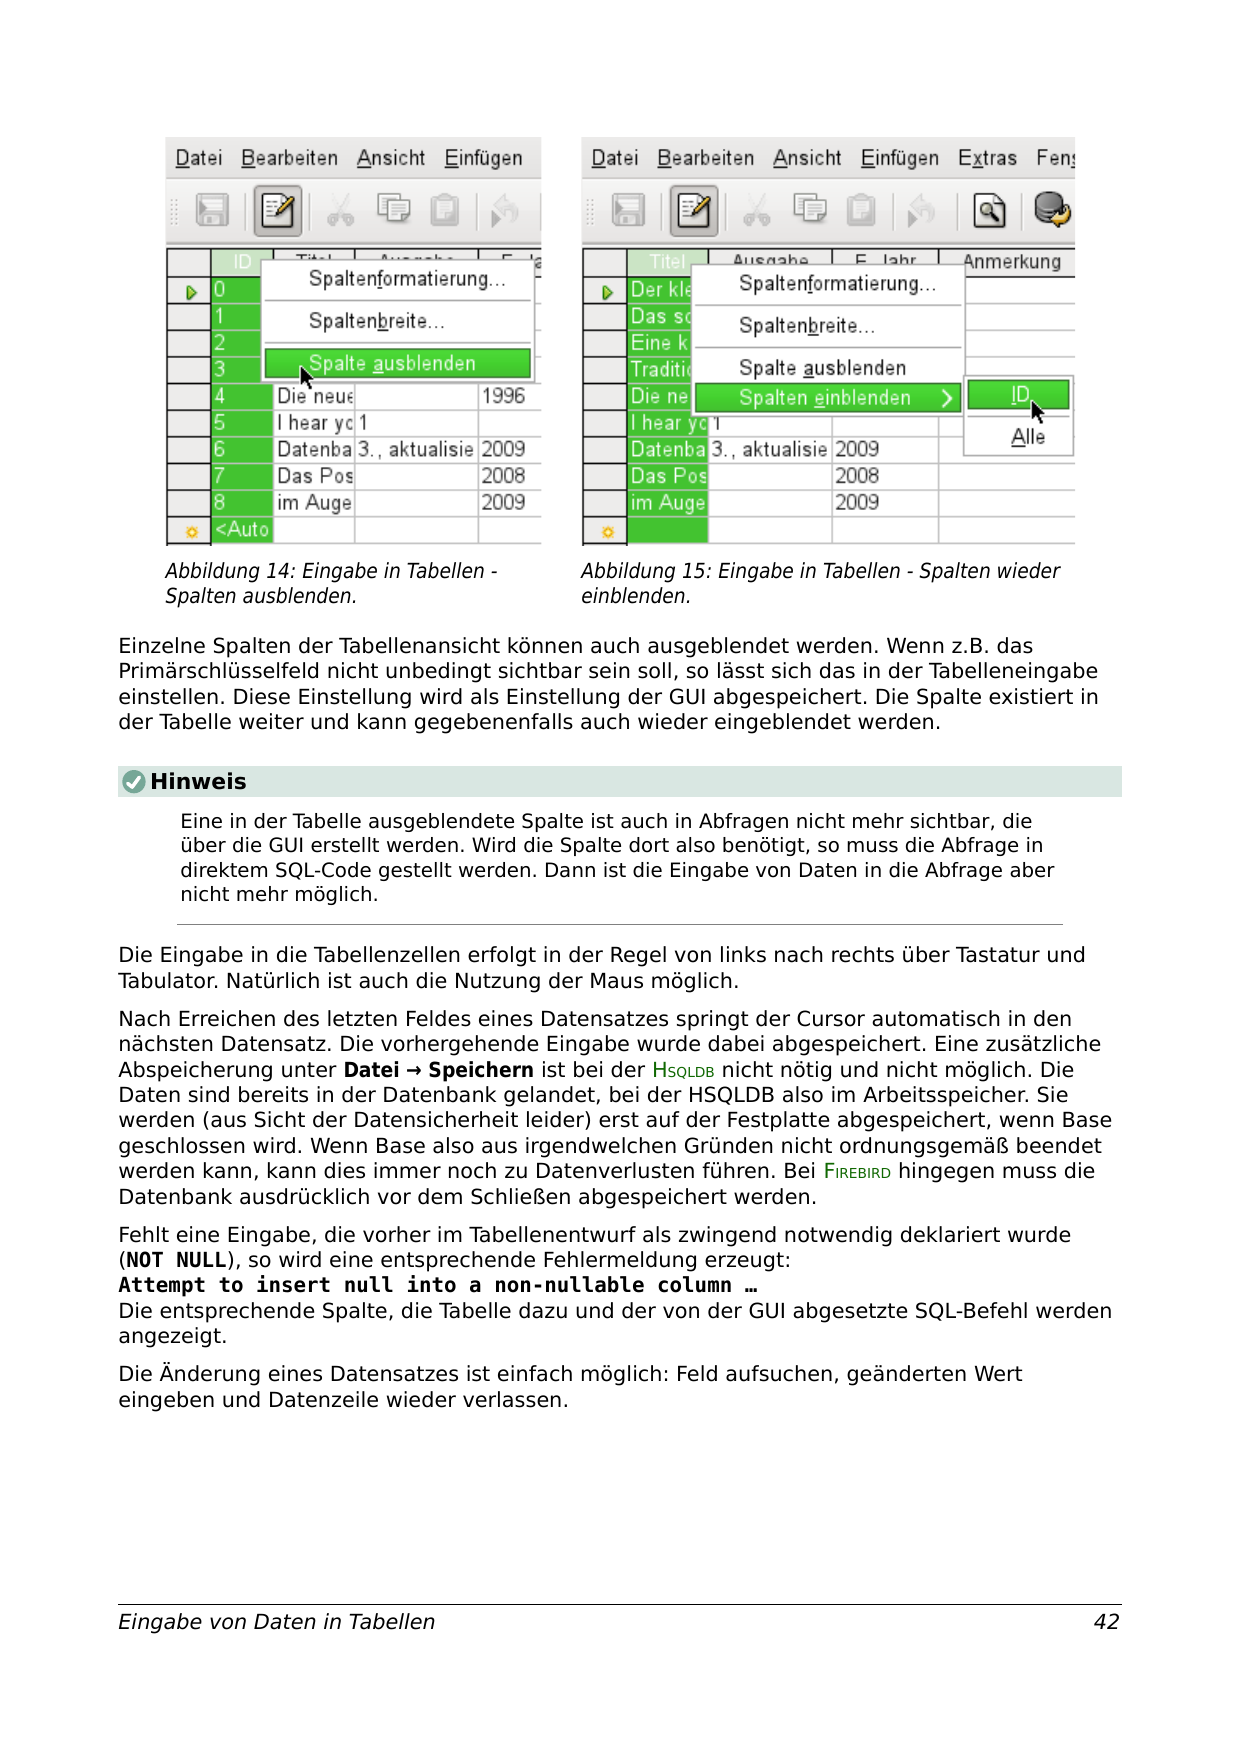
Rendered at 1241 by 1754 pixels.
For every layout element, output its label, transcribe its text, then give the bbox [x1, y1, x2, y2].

text Fehlt eine Eingabe, die vorher im Tabellenentwurf als zwingend notwendig deklariert wurde (NOT NULL), so wird eine entsprechende Fehlermeldung erzeugt: Attempt to insert null into a non-nullable column … Die entsprechende Spalte, die Tabelle dazu und der von der GUI abgesetzte SQL-Befehl werden angezeigt. [118, 1223, 1122, 1349]
text Eine in der Tabelle ausgeblendete Spalte ist auch in Abfragen nicht mehr sichtbar, die über die GUI erstellt werden. Wird die Spalte dort also benötigt, so muss die Abfrage in direktem SQL-Code gestellt werden. Dann ist die Eingabe von Daten in die Abfrage aber nicht mehr möglich. [177, 810, 1063, 924]
picture [581, 137, 1075, 546]
text Die Eingabe in die Tabellenzellen erfolgt in der Regel von links nach rechts über Tastatur und Tabulator. Natürlich ist auch die Nutzung der Maus möglich. [118, 943, 1122, 993]
list Hinweis [118, 766, 1122, 797]
text Nach Erreichen des letzten Feldes eines Datensatzes springt der Cursor automatisch in den nächsten Datensatz. Die vorhergehende Eingabe wurde dabei abgespeichert. Eine zusätzliche Abspeicherung unter Datei → Speichern ist bei der Hsqldb nicht nötig und nicht möglich. Die Daten sind bereits in der Datenbank gelandet, bei der HSQLDB also im Arbeitsspeicher. Sie werden (aus Sicht der Datensicherheit leider) erst auf der Festplatte abgespeichert, wenn Base geschlossen wird. Wenn Base also aus irgendwelchen Gründen nicht ordnungsgemäß beendet werden kann, kann dies immer noch zu Datenverlusten führen. Bei Firebird hingegen muss die Datenbank ausdrücklich vor dem Schließen abgespeichert werden. [118, 1007, 1122, 1209]
picture [165, 137, 542, 546]
text Abbildung 15: Eingabe in Tabellen - Spalten wieder einblenden. [581, 559, 1075, 608]
text Abbildung 14: Eingabe in Tabellen - Spalten ausblenden. [165, 559, 541, 608]
text Die Änderung eines Datensatzes ist einfach möglich: Feld aufsuchen, geänderten Wert eingeben und Datenzeile wieder verlassen. [118, 1362, 1122, 1412]
text Einzelne Spalten der Tabellenansicht können auch ausgeblendet werden. Wenn z.B. das Primärschlüsselfeld nicht unbedingt sichtbar sein soll, so lässt sich das in der Tabelleneingabe einstellen. Diese Einstellung wird als Einstellung der GUI abgespeichert. Die Spalte existiert in der Tabelle weiter und kann gegebenenfalls auch wieder eingeblendet werden. [118, 634, 1122, 734]
